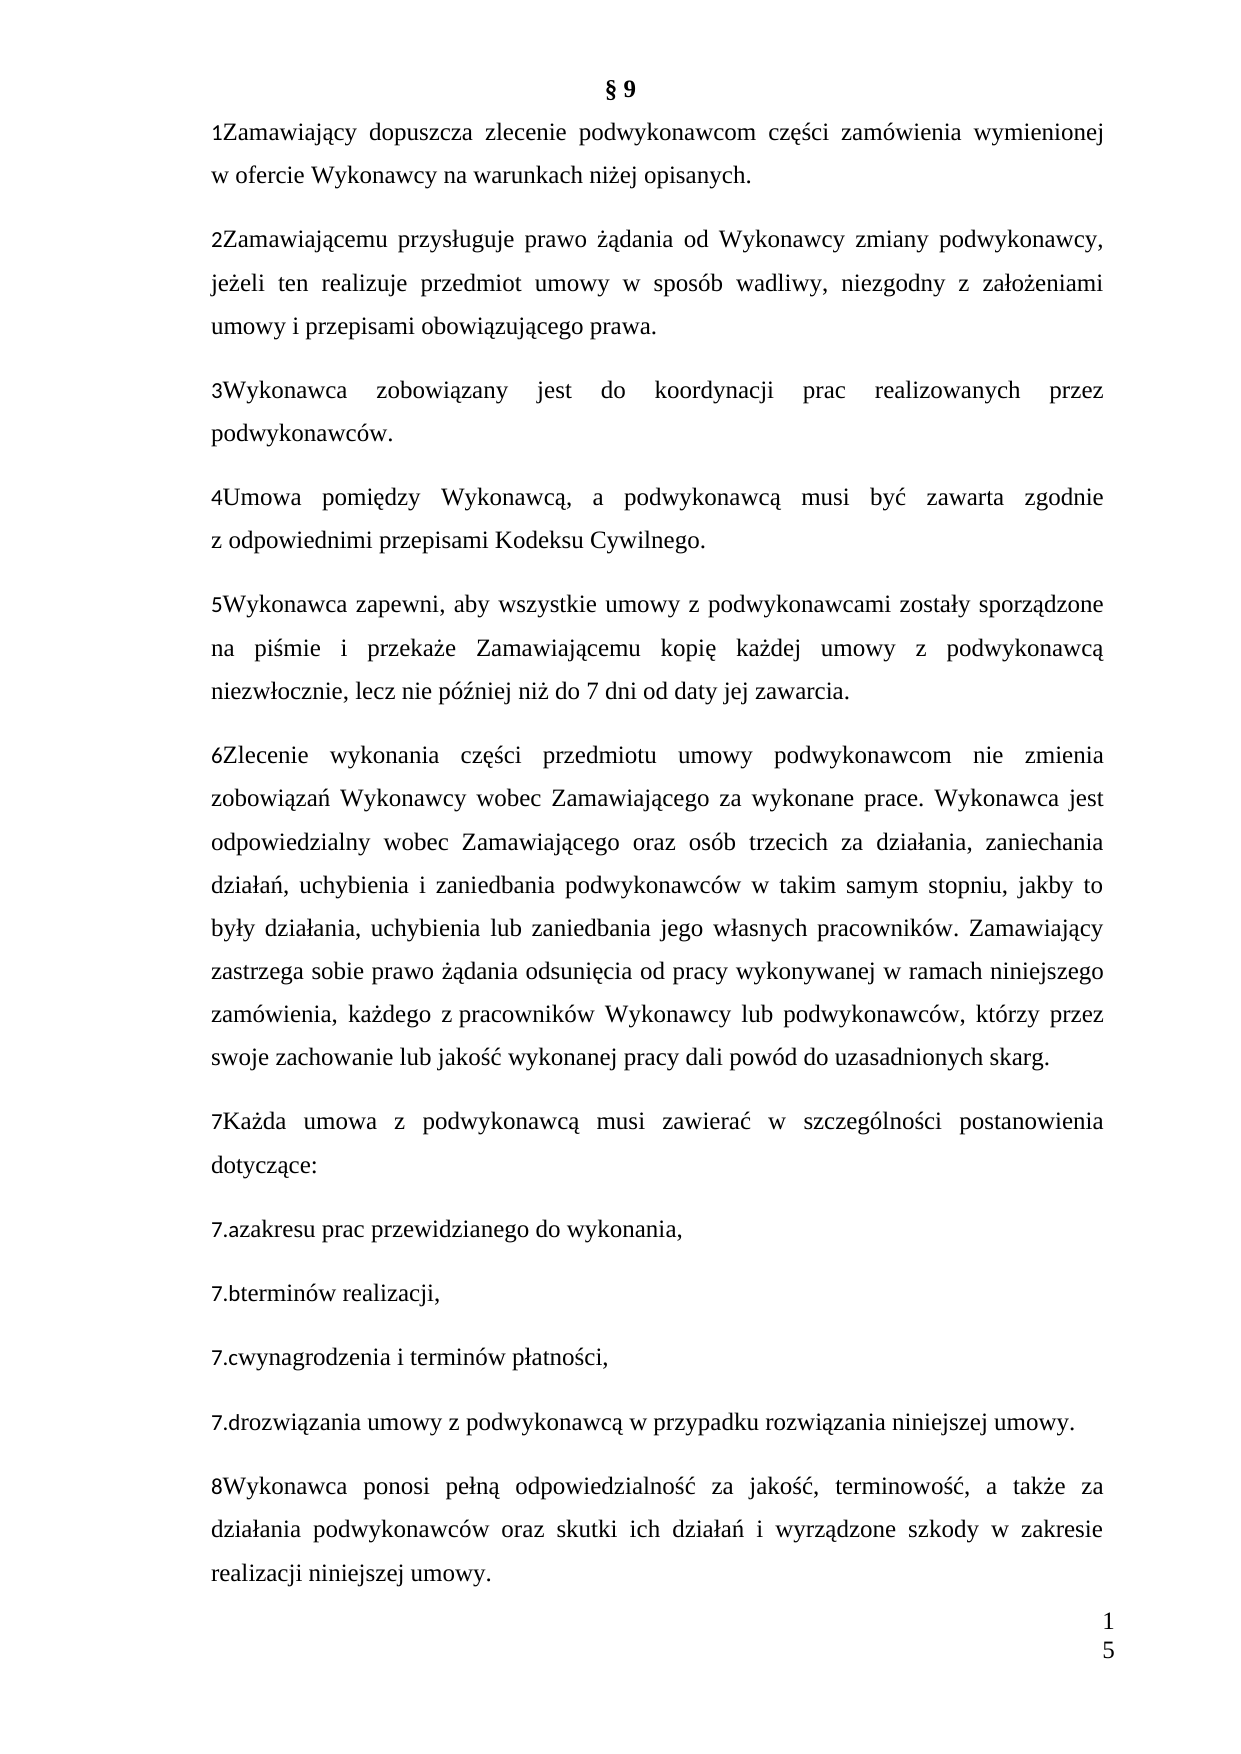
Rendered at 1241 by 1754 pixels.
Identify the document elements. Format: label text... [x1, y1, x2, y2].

list wynagrodzenia i terminów płatności, [211, 1342, 1104, 1371]
list Umowa pomiędzy Wykonawcą, a podwykonawcą musi być zawarta zgodnie z odpowiednimi przepisami Kodeksu Cywilnego. [211, 482, 1104, 554]
list Zamawiający dopuszcza zlecenie podwykonawcom części zamówienia wymienionej w ofercie Wykonawcy na warunkach niżej opisanych. [211, 117, 1104, 189]
list Wykonawca zapewni, aby wszystkie umowy z podwykonawcami zostały sporządzone na piśmie i przekaże Zamawiającemu kopię każdej umowy z podwykonawcą niezwłocznie, lecz nie później niż do 7 dni od daty jej zawarcia. [211, 589, 1104, 705]
list Wykonawca zobowiązany jest do koordynacji prac realizowanych przez podwykonawców. [211, 375, 1104, 447]
list terminów realizacji, [211, 1278, 1104, 1307]
list Zamawiającemu przysługuje prawo żądania od Wykonawcy zmiany podwykonawcy, jeżeli ten realizuje przedmiot umowy w sposób wadliwy, niezgodny z założeniami umowy i przepisami obowiązującego prawa. [211, 224, 1104, 339]
list rozwiązania umowy z podwykonawcą w przypadku rozwiązania niniejszej umowy. [211, 1407, 1104, 1436]
text § 9 [136, 74, 1104, 102]
list Każda umowa z podwykonawcą musi zawierać w szczególności postanowienia dotyczące: [211, 1106, 1104, 1178]
list Zlecenie wykonania części przedmiotu umowy podwykonawcom nie zmienia zobowiązań Wykonawcy wobec Zamawiającego za wykonane prace. Wykonawca jest odpowiedzialny wobec Zamawiającego oraz osób trzecich za działania, zaniechania działań, uchybienia i zaniedbania podwykonawców w takim samym stopniu, jakby to były działania, uchybienia lub zaniedbania jego własnych pracowników. Zamawiający zastrzega sobie prawo żądania odsunięcia od pracy wykonywanej w ramach niniejszego zamówienia, każdego z pracowników Wykonawcy lub podwykonawców, którzy przez swoje zachowanie lub jakość wykonanej pracy dali powód do uzasadnionych skarg. [211, 740, 1104, 1071]
list Wykonawca ponosi pełną odpowiedzialność za jakość, terminowość, a także za działania podwykonawców oraz skutki ich działań i wyrządzone szkody w zakresie realizacji niniejszej umowy. [211, 1471, 1104, 1586]
list zakresu prac przewidzianego do wykonania, [211, 1214, 1104, 1243]
